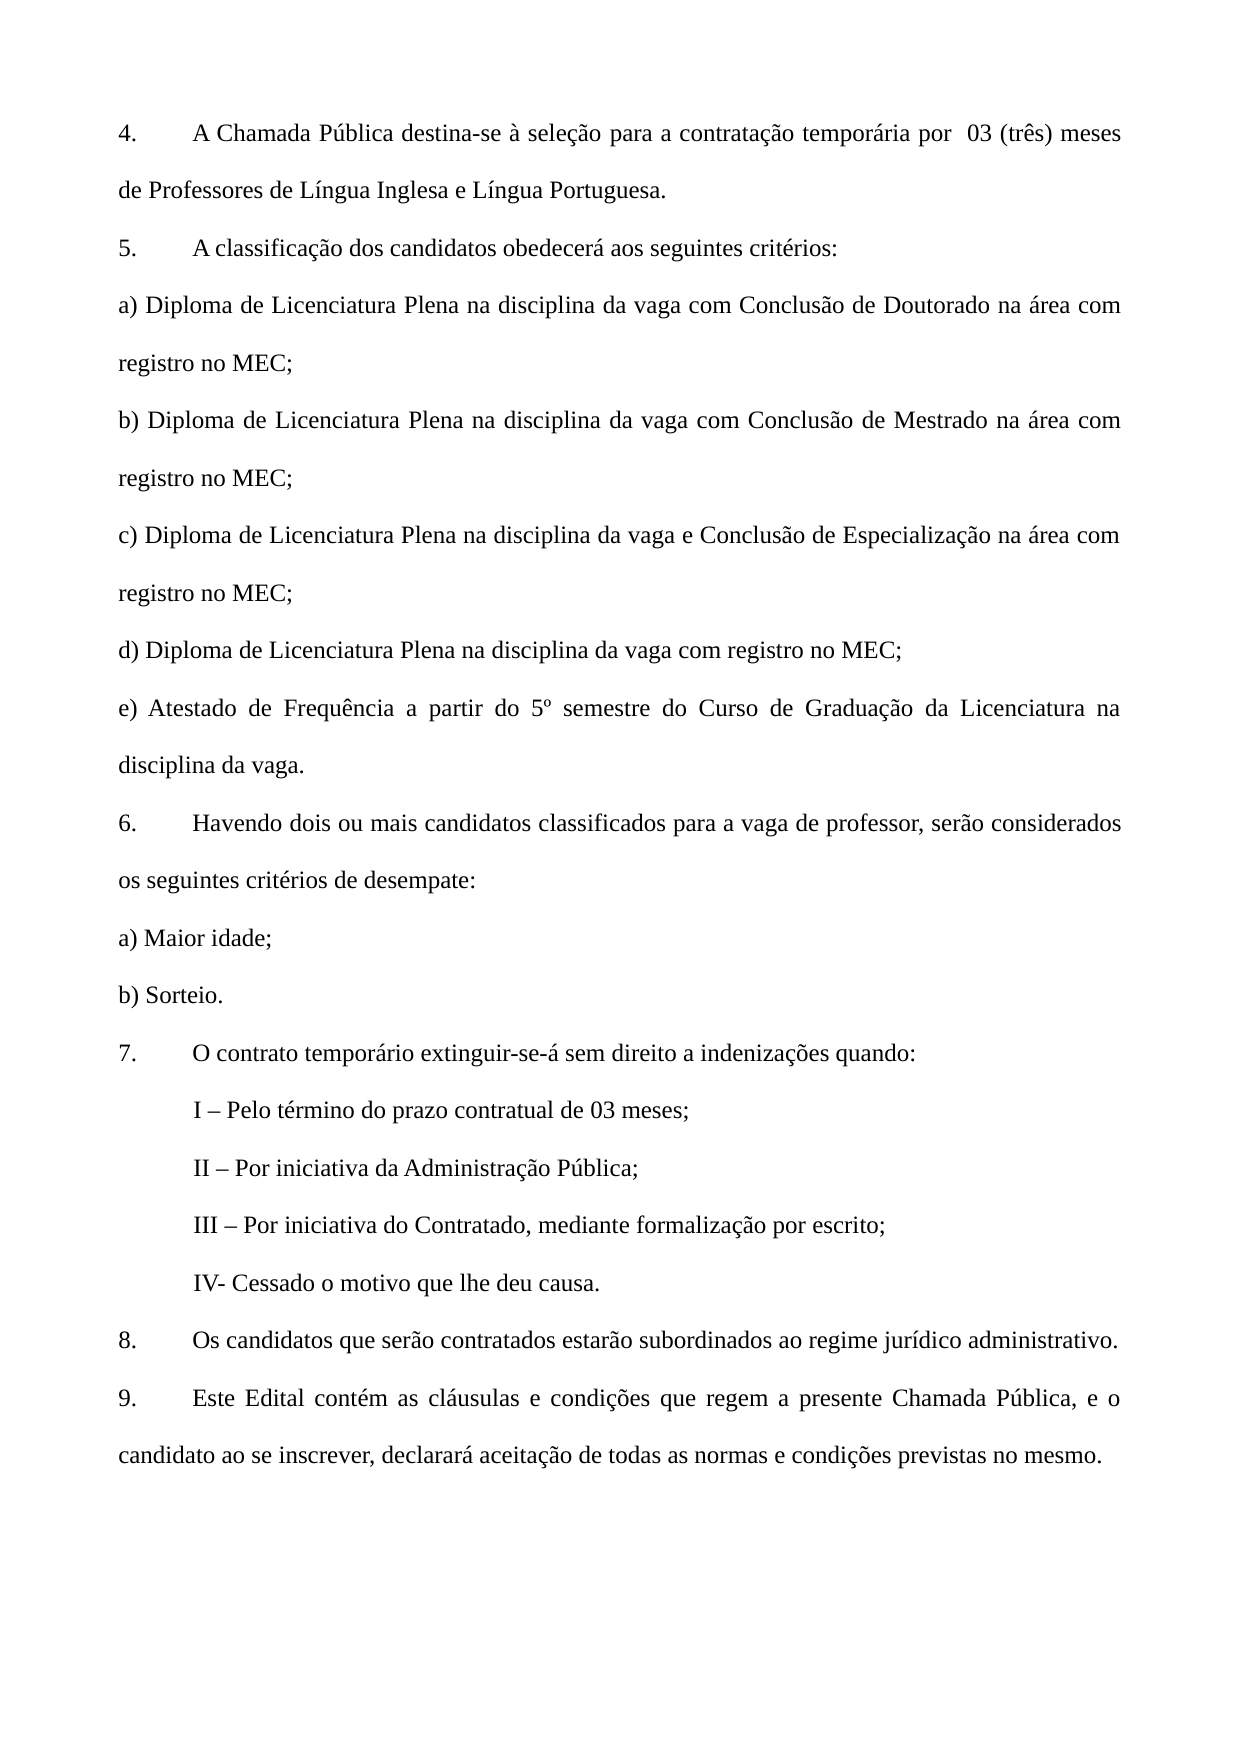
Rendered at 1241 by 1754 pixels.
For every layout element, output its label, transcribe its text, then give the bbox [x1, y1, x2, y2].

list O contrato temporário extinguir-se-á sem direito a indenizações quando: [118, 1038, 1122, 1067]
text a) Maior idade; [118, 923, 1122, 952]
text III – Por iniciativa do Contratado, mediante formalização por escrito; [193, 1211, 1122, 1239]
list b) Diploma de Licenciatura Plena na disciplina da vaga com Conclusão de Mestrado na área com registro no MEC; [118, 406, 1122, 492]
list Havendo dois ou mais candidatos classificados para a vaga de professor, serão considerados os seguintes critérios de desempate: [118, 808, 1122, 894]
text a) Diploma de Licenciatura Plena na disciplina da vaga com Conclusão de Doutorado na área com registro no MEC; [118, 291, 1122, 377]
list c) Diploma de Licenciatura Plena na disciplina da vaga e Conclusão de Especialização na área com registro no MEC; [118, 521, 1122, 607]
list d) Diploma de Licenciatura Plena na disciplina da vaga com registro no MEC; [118, 636, 1122, 664]
text b) Sorteio. [118, 981, 1122, 1009]
list A Chamada Pública destina-se à seleção para a contratação temporária por 03 (três) meses de Professores de Língua Inglesa e Língua Portuguesa. [118, 118, 1122, 204]
list Os candidatos que serão contratados estarão subordinados ao regime jurídico administrativo. [118, 1326, 1122, 1354]
list Este Edital contém as cláusulas e condições que regem a presente Chamada Pública, e o candidato ao se inscrever, declarará aceitação de todas as normas e condições previstas no mesmo. [118, 1383, 1122, 1469]
list A classificação dos candidatos obedecerá aos seguintes critérios: [118, 233, 1122, 262]
text II – Por iniciativa da Administração Pública; [193, 1153, 1122, 1182]
list e) Atestado de Frequência a partir do 5º semestre do Curso de Graduação da Licenciatura na disciplina da vaga. [118, 693, 1122, 779]
text IV- Cessado o motivo que lhe deu causa. [193, 1268, 1122, 1297]
text I – Pelo término do prazo contratual de 03 meses; [193, 1096, 1122, 1124]
